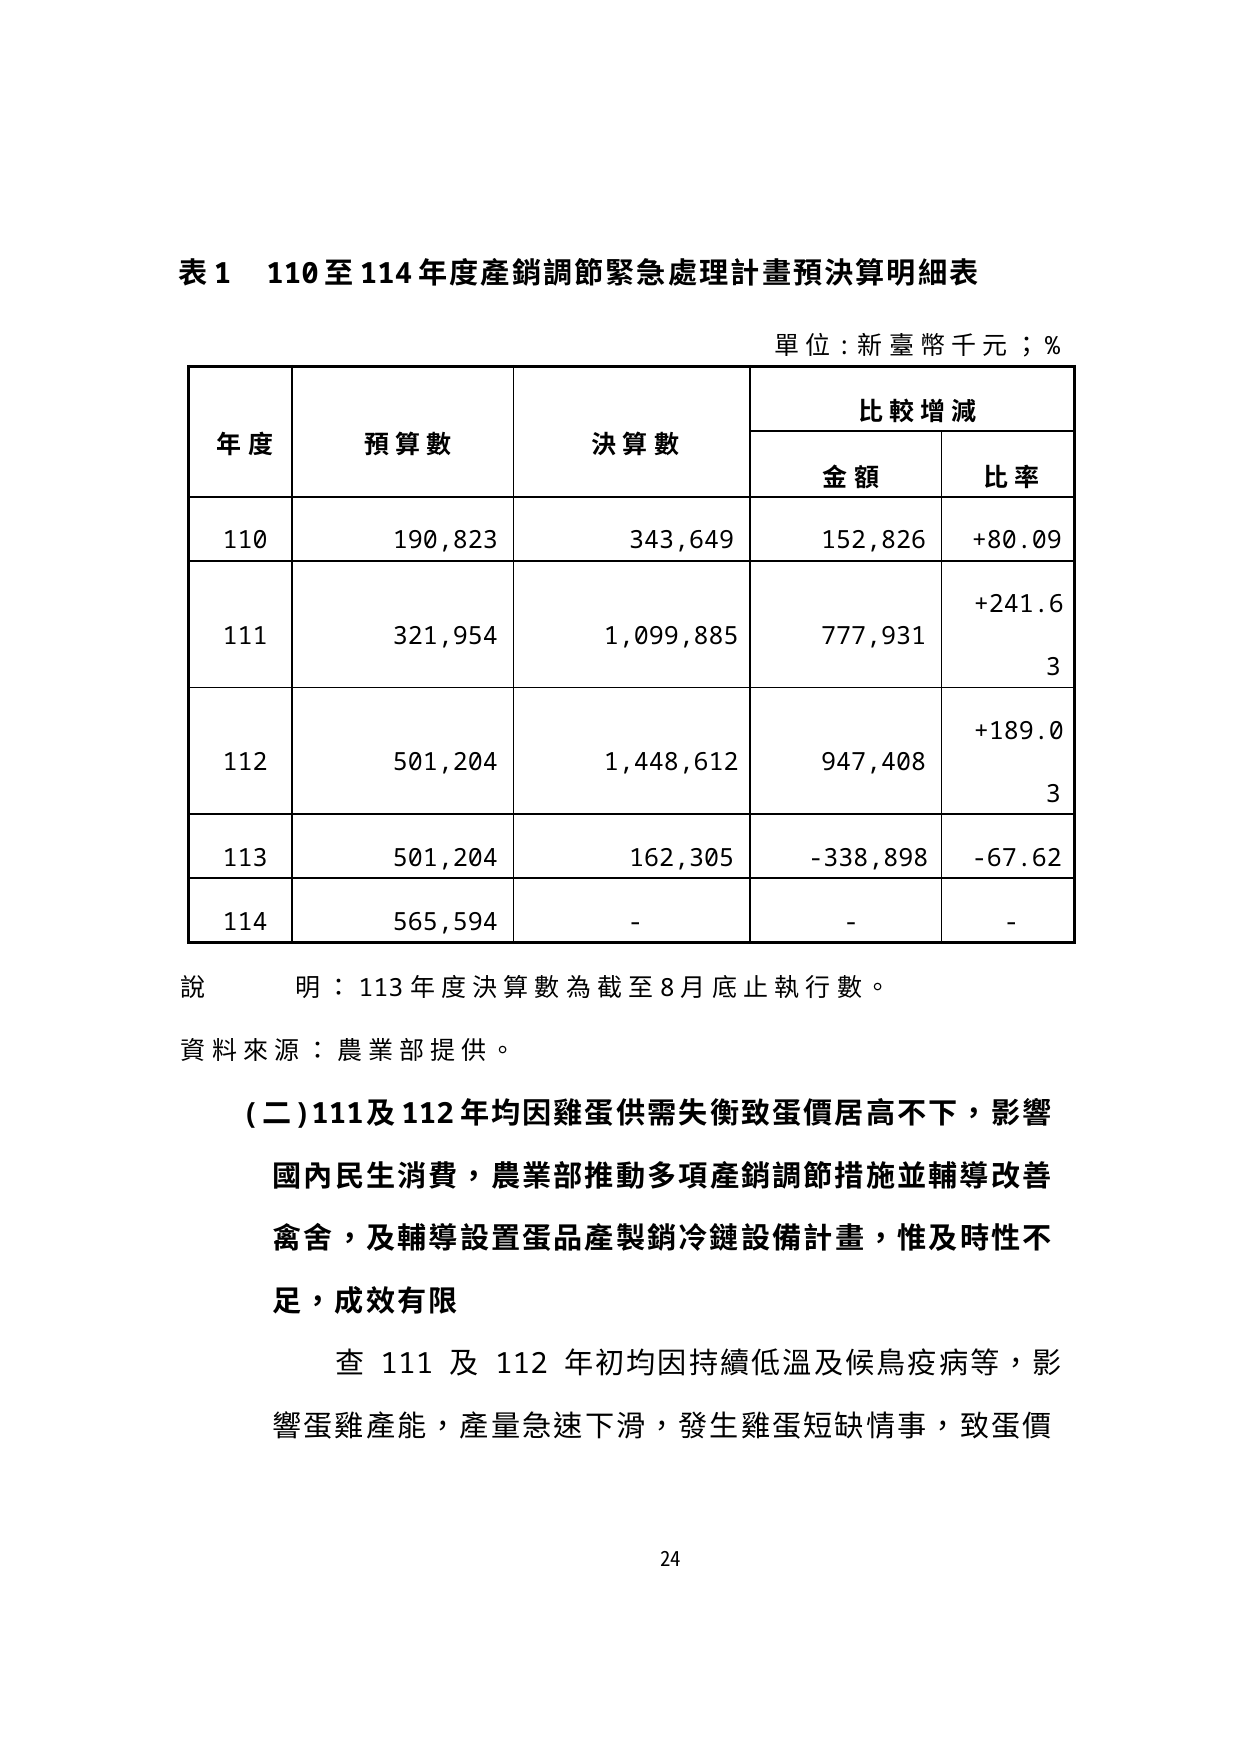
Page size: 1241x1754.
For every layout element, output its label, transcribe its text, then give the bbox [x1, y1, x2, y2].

text 查111及112年初均因持續低溫及候鳥疫病等，影響蛋雞產能，產量急速下滑，發生雞蛋短缺情事，致蛋價 [266, 1319, 1063, 1444]
table_header 預算數 [293, 368, 513, 496]
table_cell 1,448,612 [514, 688, 749, 813]
table_cell -338,898 [751, 815, 941, 877]
text 單位:新臺幣千元；% [177, 302, 1063, 365]
table_cell 1,099,885 [514, 562, 749, 687]
table_cell 501,204 [293, 815, 513, 877]
table_cell 777,931 [751, 562, 941, 687]
table_cell 金額 [751, 432, 941, 496]
table_header 決算數 [514, 368, 749, 496]
table_header 年度 [190, 368, 291, 496]
table_cell - [942, 879, 1073, 941]
table_cell 501,204 [293, 688, 513, 813]
table_cell -67.62 [942, 815, 1073, 877]
table_cell 947,408 [751, 688, 941, 813]
table_cell 343,649 [514, 498, 749, 560]
table_header 比較增減 [751, 368, 1073, 430]
table_cell 162,305 [514, 815, 749, 877]
table_cell 比率 [942, 432, 1073, 496]
table_cell 111 [190, 562, 291, 687]
table_cell +189.03 [942, 688, 1073, 813]
table_cell 113 [190, 815, 291, 877]
table_cell +241.63 [942, 562, 1073, 687]
table_cell 565,594 [293, 879, 513, 941]
table_cell 110 [190, 498, 291, 560]
table_cell 112 [190, 688, 291, 813]
table_cell 321,954 [293, 562, 513, 687]
table_cell - [751, 879, 941, 941]
table_cell 114 [190, 879, 291, 941]
text 資料來源：農業部提供。 [177, 1007, 1063, 1069]
text 說 明：113年度決算數為截至8月底止執行數。 [177, 944, 1063, 1007]
table_cell +80.09 [942, 498, 1073, 560]
table_cell - [514, 879, 749, 941]
text 表1 110至114年度產銷調節緊急處理計畫預決算明細表 [177, 229, 1063, 292]
text (二)111及112年均因雞蛋供需失衡致蛋價居高不下，影響國內民生消費，農業部推動多項產銷調節措施並輔導改善禽舍，及輔導設置蛋品產製銷冷鏈設備計畫，惟及時性不足，成效有限 [236, 1069, 1063, 1319]
table_cell 152,826 [751, 498, 941, 560]
table_cell 190,823 [293, 498, 513, 560]
